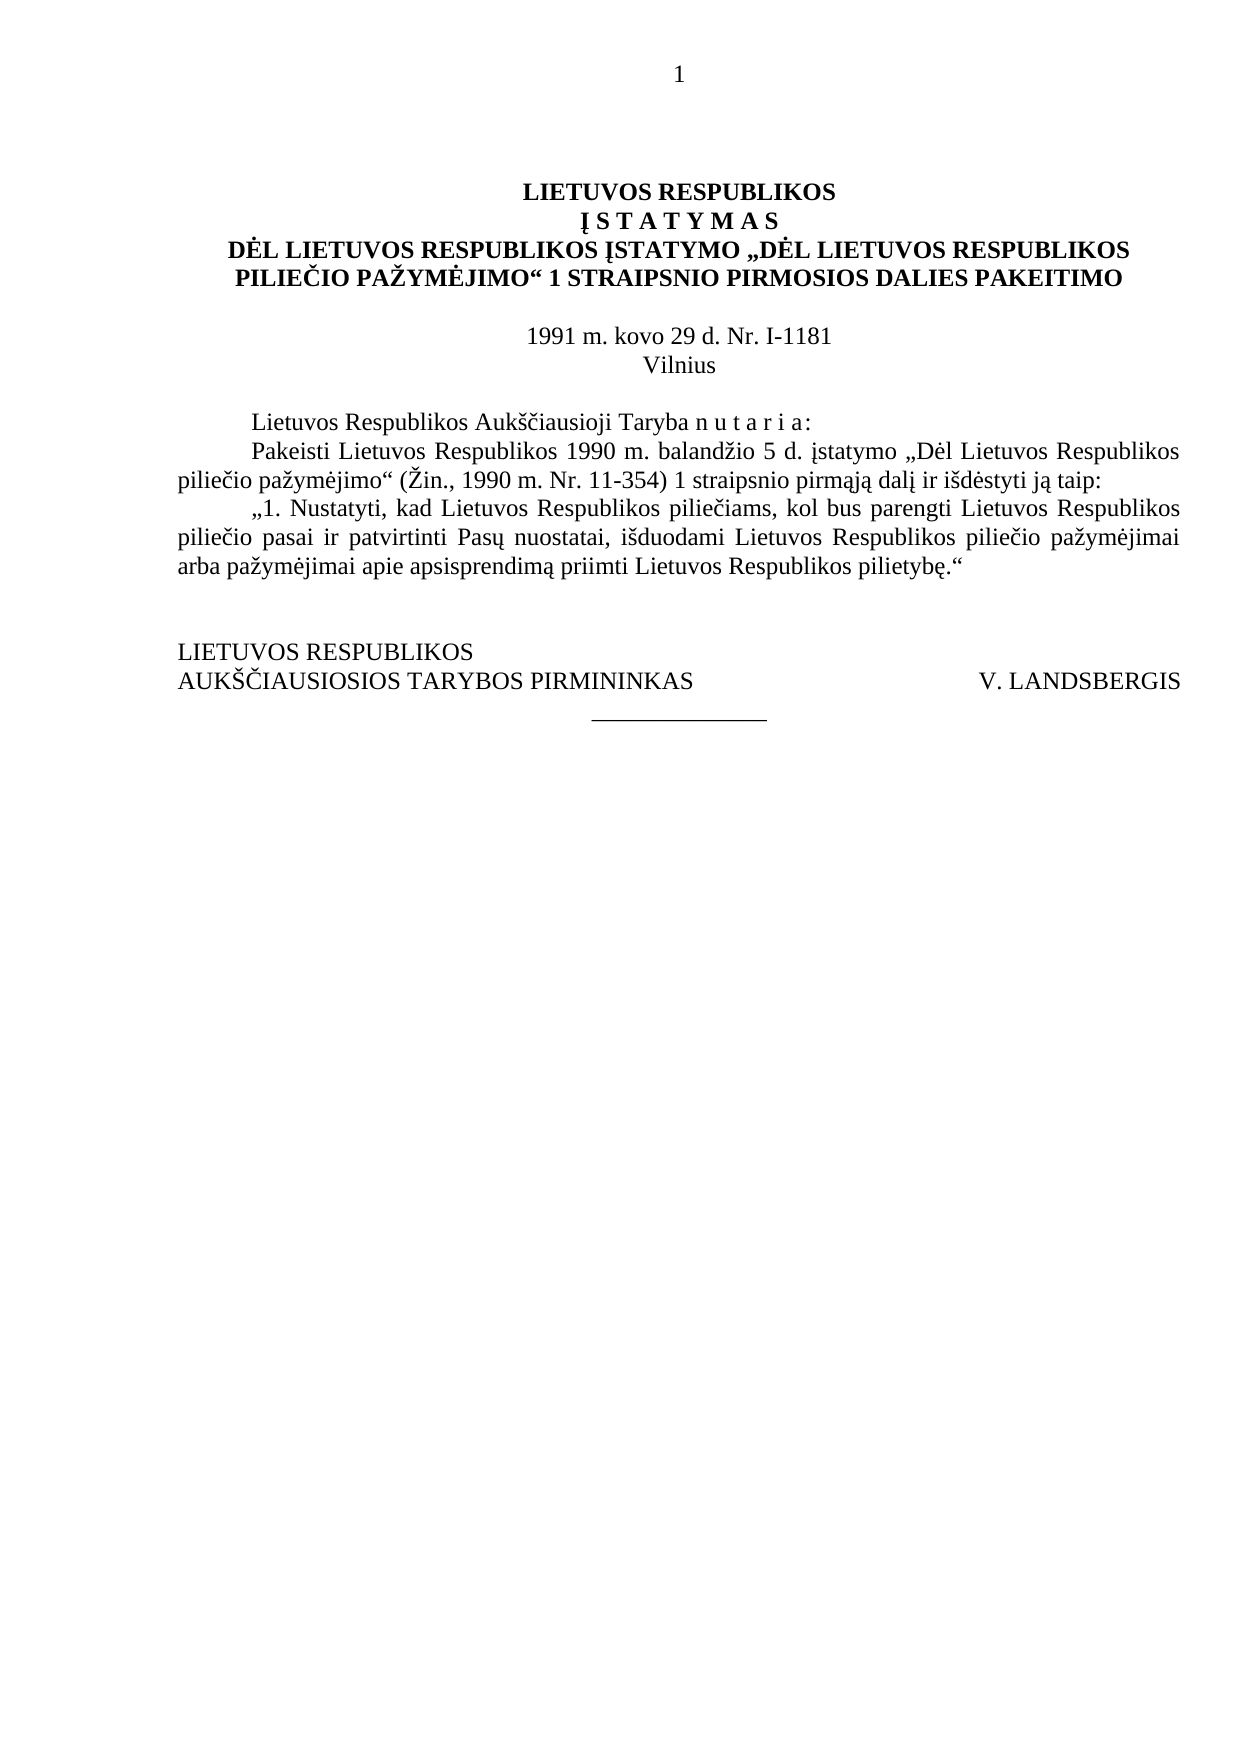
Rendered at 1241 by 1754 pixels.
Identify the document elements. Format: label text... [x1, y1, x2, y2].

text LIETUVOS RESPUBLIKOS [177, 177, 1181, 206]
text Vilnius [177, 350, 1181, 378]
text Lietuvos Respublikos Aukščiausioji Taryba nutaria: [177, 407, 1181, 436]
text 1991 m. kovo 29 d. Nr. I-1181 [177, 321, 1181, 350]
text Į S T A T Y M A S [177, 206, 1181, 235]
text AUKŠČIAUSIOSIOS TARYBOS PIRMININKAS V. LANDSBERGIS [177, 666, 1181, 695]
text ______________ [177, 695, 1181, 723]
text „1. Nustatyti, kad Lietuvos Respublikos piliečiams, kol bus parengti Lietuvos Respublikos piliečio pasai ir patvirtinti Pasų nuostatai, išduodami Lietuvos Respublikos piliečio pažymėjimai arba pažymėjimai apie apsisprendimą priimti Lietuvos Respublikos pilietybę.“ [177, 493, 1181, 580]
text Pakeisti Lietuvos Respublikos 1990 m. balandžio 5 d. įstatymo „Dėl Lietuvos Respublikos piliečio pažymėjimo“ (Žin., 1990 m. Nr. 11-354) 1 straipsnio pirmąją dalį ir išdėstyti ją taip: [177, 436, 1181, 493]
text LIETUVOS RESPUBLIKOS [177, 637, 1181, 666]
text DĖL LIETUVOS RESPUBLIKOS ĮSTATYMO „DĖL LIETUVOS RESPUBLIKOS PILIEČIO PAŽYMĖJIMO“ 1 STRAIPSNIO PIRMOSIOS DALIES PAKEITIMO [177, 235, 1181, 292]
